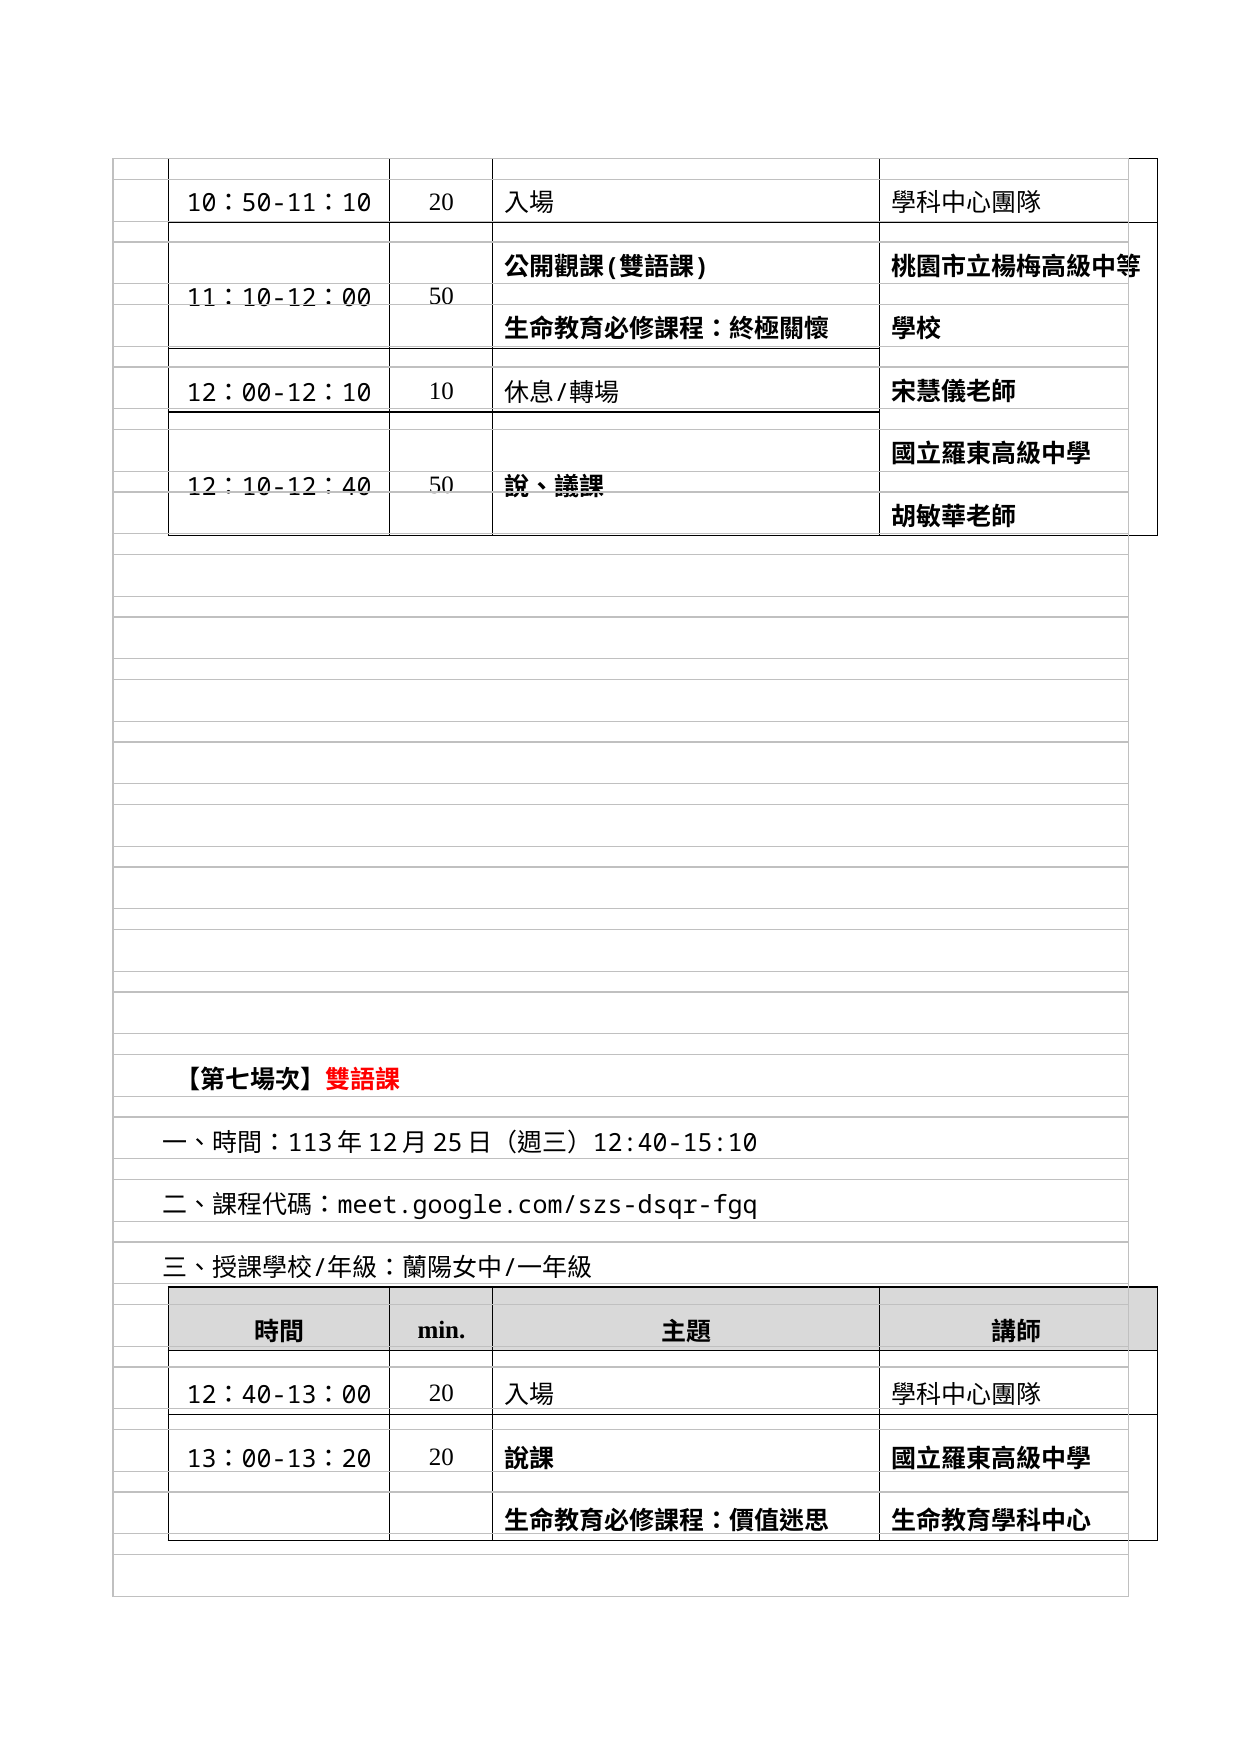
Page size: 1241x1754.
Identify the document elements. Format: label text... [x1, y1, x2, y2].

table_cell 50 [390, 493, 492, 533]
table_cell 桃園市立楊梅高級中等學校 宋慧儀老師 國立羅東高級中學 胡敏華老師 [880, 223, 1128, 241]
table_cell [1129, 1351, 1157, 1413]
table_cell 13：00-13：20 [169, 1430, 389, 1471]
text [114, 1224, 1128, 1241]
table_cell [1129, 159, 1157, 222]
table_header 講師 [880, 1305, 1128, 1346]
table_cell [493, 1351, 879, 1366]
table_cell 桃園市立楊梅高級中等學校 宋慧儀老師 國立羅東高級中學 胡敏華老師 [1129, 223, 1157, 535]
table_cell 20 [390, 1430, 492, 1471]
text [114, 1161, 1128, 1179]
table_cell [880, 1409, 1128, 1413]
table_cell 說課 [493, 1430, 879, 1471]
table_cell [169, 1534, 389, 1539]
table_cell 國立羅東高級中學 生命教育學科中心 執行秘書 胡敏華老師 國立蘭陽女子高級中學 林懿君老師 [880, 1415, 1128, 1429]
table_cell 入場 [493, 1368, 879, 1408]
table_cell 公開觀課(雙語課) [493, 243, 879, 283]
table_cell 11：10-12：00 [169, 284, 389, 304]
table_cell 50 [390, 305, 492, 346]
table_cell 50 [390, 284, 492, 304]
table_cell 學科中心團隊 [880, 180, 1128, 221]
table_header [1129, 1288, 1157, 1350]
table_cell 20 [390, 180, 492, 221]
text 三、授課學校/年級：蘭陽女中/一年級 [114, 1243, 1128, 1283]
table_cell 入場 [493, 180, 879, 221]
table_header [493, 1288, 879, 1304]
table_cell [169, 159, 389, 179]
table_cell 生命教育必修課程：價值迷思 [493, 1493, 879, 1533]
table_cell 國立羅東高級中學 生命教育學科中心 執行秘書 胡敏華老師 國立蘭陽女子高級中學 林懿君老師 [880, 1493, 1128, 1533]
table_cell 說、議課 [493, 430, 879, 471]
table_cell [390, 1534, 492, 1539]
table_cell [493, 159, 879, 179]
table_cell [169, 1493, 389, 1533]
table_cell [493, 1415, 879, 1429]
table_cell 學科中心團隊 [880, 1368, 1128, 1408]
table_cell 12：10-12：40 [169, 413, 389, 429]
table_cell [390, 1351, 492, 1366]
table_cell 桃園市立楊梅高級中等學校 宋慧儀老師 國立羅東高級中學 胡敏華老師 [880, 409, 1128, 429]
text 【第七場次】雙語課 [175, 1055, 1128, 1096]
table_cell 10：50-11：10 [169, 180, 389, 221]
table_cell 休息/轉場 [493, 368, 879, 408]
table_cell 11：10-12：00 [169, 243, 389, 283]
table_cell 生命教育必修課程：終極關懷 [493, 305, 879, 346]
table_cell [169, 1415, 389, 1429]
table_cell [493, 1472, 879, 1491]
table_cell 國立羅東高級中學 生命教育學科中心 執行秘書 胡敏華老師 國立蘭陽女子高級中學 林懿君老師 [1129, 1415, 1157, 1539]
table_cell 12：40-13：00 [169, 1368, 389, 1408]
table_cell 桃園市立楊梅高級中等學校 宋慧儀老師 國立羅東高級中學 胡敏華老師 [880, 430, 1128, 471]
table_cell 50 [390, 472, 492, 491]
table_cell 桃園市立楊梅高級中等學校 宋慧儀老師 國立羅東高級中學 胡敏華老師 [880, 243, 1128, 283]
table_cell 12：10-12：40 [169, 430, 389, 471]
table_cell [169, 1351, 389, 1366]
text [114, 1099, 1128, 1116]
table_cell [390, 1493, 492, 1533]
table_cell 50 [390, 223, 492, 241]
table_cell [390, 1409, 492, 1413]
text 二、課程代碼：meet.google.com/szs-dsqr-fgq [114, 1180, 1128, 1221]
table_cell 50 [390, 413, 492, 429]
table_cell [880, 159, 1128, 179]
table_cell 說、議課 [493, 493, 879, 533]
table_header [169, 1288, 389, 1304]
table_cell 國立羅東高級中學 生命教育學科中心 執行秘書 胡敏華老師 國立蘭陽女子高級中學 林懿君老師 [880, 1430, 1128, 1471]
table_cell 20 [390, 1368, 492, 1408]
table_cell [390, 349, 492, 366]
table_cell [493, 1409, 879, 1413]
table_cell 11：10-12：00 [169, 223, 389, 241]
table_cell 桃園市立楊梅高級中等學校 宋慧儀老師 國立羅東高級中學 胡敏華老師 [880, 284, 1128, 304]
table_cell 12：10-12：40 [169, 472, 389, 491]
table_cell [493, 284, 879, 304]
table_cell [169, 1409, 389, 1413]
table_cell 50 [390, 430, 492, 471]
table_header [880, 1288, 1128, 1304]
table_header min. [390, 1305, 492, 1346]
table_cell 桃園市立楊梅高級中等學校 宋慧儀老師 國立羅東高級中學 胡敏華老師 [880, 493, 1128, 533]
text 一、時間：113年12月25日（週三）12:40-15:10 [114, 1118, 1128, 1158]
table_cell [880, 1351, 1128, 1366]
table_cell [390, 1415, 492, 1429]
table_cell 桃園市立楊梅高級中等學校 宋慧儀老師 國立羅東高級中學 胡敏華老師 [880, 305, 1128, 346]
table_cell 國立羅東高級中學 生命教育學科中心 執行秘書 胡敏華老師 國立蘭陽女子高級中學 林懿君老師 [880, 1472, 1128, 1491]
table_header 時間 [169, 1305, 389, 1346]
table_cell 12：00-12：10 [169, 368, 389, 408]
table_cell 國立羅東高級中學 生命教育學科中心 執行秘書 胡敏華老師 國立蘭陽女子高級中學 林懿君老師 [880, 1534, 1128, 1539]
table_cell 10 [390, 368, 492, 408]
table_cell 桃園市立楊梅高級中等學校 宋慧儀老師 國立羅東高級中學 胡敏華老師 [880, 472, 1128, 491]
table_cell [390, 159, 492, 179]
table_cell 桃園市立楊梅高級中等學校 宋慧儀老師 國立羅東高級中學 胡敏華老師 [880, 347, 1128, 366]
table_cell [169, 1472, 389, 1491]
table_cell 桃園市立楊梅高級中等學校 宋慧儀老師 國立羅東高級中學 胡敏華老師 [880, 368, 1128, 408]
table_cell 11：10-12：00 [169, 305, 389, 346]
table_cell [493, 349, 879, 366]
table_cell [169, 349, 389, 366]
table_cell 50 [390, 243, 492, 283]
table_cell 說、議課 [493, 472, 879, 491]
table_cell [493, 1534, 879, 1539]
table_header [390, 1288, 492, 1304]
table_header 主題 [493, 1305, 879, 1346]
table_cell [493, 223, 879, 241]
table_cell 12：10-12：40 [169, 493, 389, 533]
table_cell 說、議課 [493, 413, 879, 429]
text [175, 1036, 1128, 1054]
table_cell [390, 1472, 492, 1491]
